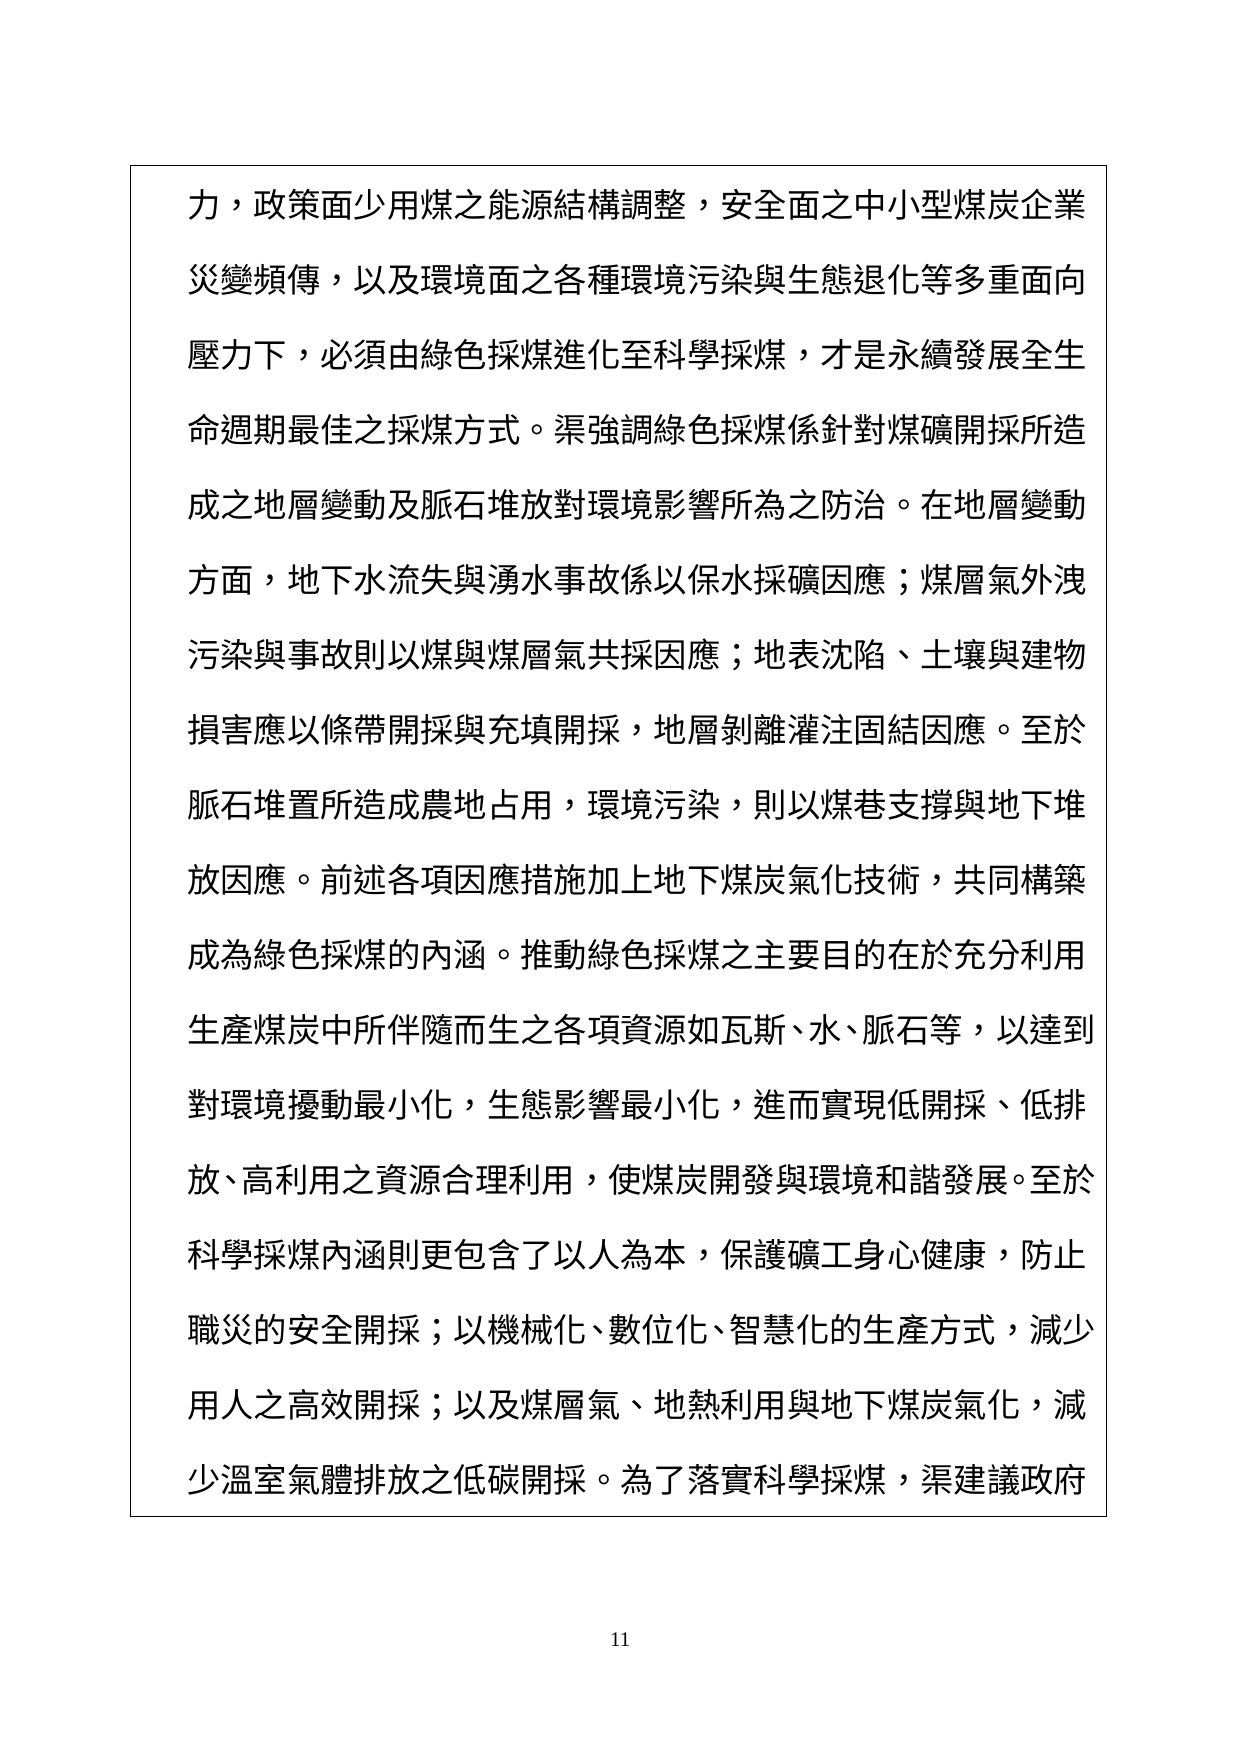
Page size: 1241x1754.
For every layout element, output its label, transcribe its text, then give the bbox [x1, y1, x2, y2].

table_header 交流活動基本資料 一、活動名稱：參加第7屆國際礦業科技會議 二、活動日期：104年4月24日至4月30日 三、主辦（或接待）單位：中國礦業大學 四、報告撰寫人服務單位：經濟部礦務局 活動（會議）重點 活動性質：會議 活動內容 中國大陸地大物博，礦產資源豐富，擁有全球主要礦產資源，且各類礦產品在全球占有重要地位，但仍有極大部分地區尚待探勘開發，這些潛在之礦產資源仍是全球甚具吸引力的探勘與開發目的地。另隨著全球礦產需求增加，尤其是大陸地區對各類礦產之需求量，更為礦業帶來前所未有的壓力，再加上永續、健康和安全等議題，使技術創新之需求變得更加迫切，加速促進礦產資源開採技術的進步與創新。中國大陸藉此會議之召開，除可提供中國大陸展示研究成果外，並將有助於國際礦業與科技之合作與交流。 本次研討會主題為現代礦山的生態安全與永續發展，將從綠色礦業、安全衛生、環境地工、智慧採礦、資源利用、淨煤技術等次子題，探討分享如何運用新的開採技術與生產工具，避免開採沈陷破壞土地與地表建物、減少煤層瓦斯災害與排放措施。參與會議除可瞭解全球與中國大陸礦業發展趨勢、煤層氣與地下煤炭氣化發展、綠色與智慧礦業創新發展之情形外，並可借鏡各國先進的研發經驗，供我國礦業發展之參考供際助於全球人員新發展之情形外，並可借鏡各國先進的研發經驗，有助000000000000000000000000000000000000000000000000000000000000000000000000000000000000000000000000。本次會議計有14個國家，約250餘位代表與會。 礦產開發與利用為人類帶來經濟與社會的正面效益，但在開發與生產過程中需開挖地表或地下，也因此造成地表裸露與生態變化，以及棄置廢土石與地表沈陷占用大量土地等環境的負面效益。由於土地資源有限，正本清源，治本之道為減少地表裸露及土地占用，並採用減輕土地與環境損壞的開採方法與技術，綠色礦業遂因運而生。因此，從整個礦場生命週期來看，近代綠色礦業。須做到即是來看，方法與措法與措施000000000000000000000000000000000000000000000000000000000000000000000000000000000000000000000000000000000000000所訴求者即是減量化、資源化與再利用。 全球經濟走緩，礦產品價格疲軟，進而影響礦業公司獲利下跌，導致探勘活動及礦山開發的放緩或中止。在當前經濟景氣緩步復甦的時代，礦業經營必須設法增加能源效率及降低生產成本。因此，提升生產效率、生產力與生產量為即成為不二法門。其中影響生產力最重要之變因莫過於基礎建設、通訊設施及自動化。 （一）會議開幕 本屆會議由徐州中國礦業大學校長致開幕辭，渠表示，國際礦業發展正面臨清潔能源、高效利用與永續發展等三大挑戰，並提出未來礦業發展三大趨勢：從重視開採轉向綜合利用，促進採掘與復墾利用相結合；採煤技術呈現區域性移轉，非洲地區的煤炭市場正在崛起；煤炭利用由粗放型向精細型轉變，清潔高效成為主要議題，這與本屆大會主題「現代礦山的生態安全與永續發展」密切相關。渠另指出中國大陸是世界煤炭生產與消費大國，所面臨的問題極其複雜，因此對於能源與環境保護極為重視，並積極推動煤炭高效清潔利用技術，以利煤炭業之轉型發展，提升煤炭工業現代化水平。 （二）全球礦業現況與展望 波蘭中央礦業研究所所長表示，礦業不是生活的一切，但沒有礦業這一切則不復存在。渠並以全球每人每天消耗礦產資源數據加以說明，美洲102公噸、拉丁美洲24公噸，歐洲55公噸、亞洲15公噸、非洲11公噸、大洋洲79公噸。另以美國而言，每個美國人終其一生將需要3百萬磅的礦物、金屬及燃料。另渠就全球金屬礦物生產國家之趨勢變化（1850年迄2009年），每年各主要國家所有金屬礦物產值占全球比例，予以分析比較說明，歐洲於1860年達到高峰，占全球62%後，迄2009年僅占約2%，美國於1940年達到高峰，占全球39%後，迄2009年僅占約6%，前蘇聯於1990年達高峰，占全球23%後，迄2009年僅占約11%，中國大陸自1930年起持續成長迄2009年占全球12％，顯示中國大陸未來金屬礦物產出仍具有相當能力。至於能源方面，渠列舉出全球前三大主要原油、煤炭及天然氣生產國。原油為沙烏地阿拉伯、俄國、美國；煤炭為中國大陸、美國、印度；天然氣為俄國、美國、加拿大，顯示美國及俄國在能源礦物方面具有得天獨厚之優勢。最後，，高峰於199039%後，，迄2009年僅占0000000000000000000000000000000000000000000000000000000000000000000000000000000000000000000000000000000000，以有金屬產值今生洲79公噸。00000000000000000000000000000000000000000000000000000000000000000000000000000000000000000000000000000000000000000渠表示當今全球礦業之挑戰包含資源之取得性及礦業之永續發展。其中，當代礦業永續發展主要內涵包括合理利用礦產資源，改善礦場安全與衛生，降低環境衝擊，提升礦產價值及經濟利用，最終必須要能做到經濟具可行性、環境具承載性、社會具公平性。 （三）中國大陸煤層氣開發利用情形 中國大陸煤礦瓦斯治理國家工程研究中心主任指出，中國大陸煤炭資源豐富，探明資源量高達5.9萬億公噸，同時為全球煤炭生產首要國家，但因煤礦地質條件極為複雜，生產方式90%為地下開採，其中70%更屬高煤層氣礦床，因此，煤層氣開發對於保障煤炭安全開採具有極其重要作用。早期煤層氣被視為危害採煤安全之禍害，直接排放至大氣環境，加劇全球溫室氣體效應，也是一種資源的浪費。如今煤層氣已被視為一種清潔能源，其中蘊藏著鉅大的經濟利益與不可忽視的環境效益。渠表示，2014年中國大陸煤炭產量高達38.7億公噸，煤層氣產量也達到170億立方米，其中井下煤層氣抽採量為133億立方米，地面煤層氣產量為37億立方米，惟總利用率不到一半，僅77億立方米。根據預測，2015年中國大陸煤層氣產量將達300億公噸，2020年將達500億公噸，2030年將生產900億公噸。渠表示，近十年來，中國大陸煤層氣產業及產量獲得快速發展，主要歸功於鑽井技術、壓裂技術、排採技術及地面工程技術獲得突破。此項技術突破不但促進了煤層氣利用大幅提升，同時也改善了煤礦安全，使煤層氣事故得到有效控制。以2014年之死亡人數266人與2005年之2,171人相比，降幅達87.7%。另換算成百萬公噸死亡率，則從2005年的2.76降至2014年的0.257。 渠並指出，中國大陸煤層氣開發策略係以安全、能源、環保為考量，將產業發展規劃分為規模奠基階段、擴張階段及形成階段等三階段，結合地面與井下採收為開發模式。渠認為在煤礦區煤層氣抽採方面，政府應鼓勵煤層氣開發企業與煤炭企業合作，推動煤炭與煤層氣資源協調開發，按照先抽煤層氣再採煤之原則，採煤前應儘快降低煤層和圍岩中煤層氣含量，以利防治煤層氣事故，亦有利於煤炭與煤層氣資源安全高效開採，減少資源浪費。渠表示中國大陸煤層氣主要分布於九大盆地，包括伊利、準格爾、塔里木、吐哈、鄂爾多斯、沁水、海拉爾、二連、東雲南及西貴州。目前已初步建成鄂東沁水兩大煤層氣開發利用示範區。 徐州中國礦業大學教授報告煤炭與煤層氣共採之研究案例指出，煤層氣雖是高熱值、無污染之能源，但也是污染大氣的主要溫室氣體。因此，為同時解決能源與環境問題，煤層氣之開採利用至為重要，煤炭與煤層氣共採即為最佳之技術。渠表示澳洲與美國煤層較淺且滲透性佳，主要係在地面預先抽取煤層氣為主；中國大陸煤層較深且滲透性差，主要係以井下抽取煤層氣為主。渠另指出煤炭開採過程，煤層及上盤應力隨之改變，導致鄰接煤層變形，形成層面龜裂及岩盤垂直裂隙，進而改善煤層及岩盤內煤層氣之滲透性，為解壓後之煤層氣提供大量的通道。同時因煤層卸壓，瓦斯壓力降低，致使吸附煤層氣解吸附速度加快。因此倘能充分利用此煤面盤壓效應採取煤層氣即可實現煤炭與煤層氣共採。渠並說明煤炭與煤層氣共採之方式大致上可分為3個階段，亦即採礦前先進行煤層內煤層氣抽取；利用解壓與滲透性增加之效應，同時開採煤炭與煤層氣；採礦後進行廢石區煤層氣抽取。如此，即可改善煤層氣抽取率、減低溫室氣體排放、降低煤層氣災害、利用煤層氣資源，實現安全、高效、環保之協調共採。 （四）中國大陸地下煤炭氣化開發利用情形 徐州中國礦業大學教授報告中國大陸地下煤炭氣化技術發展情形表示，此技術不僅可以回收舊坑未採出的煤炭，亦可應用於開採採掘性、經濟性、安全性較差之薄煤層、深部煤層，或高硫、高灰、高煤層氣的煤層。地下氣化後之煤氣成分包含一氧化碳、二氧化碳、氫氣、甲烷等氣體，可作為家用、發電之燃氣，或可將一氧化碳、二氧化碳及氫氣分離儲存利用，氫氣為最理想之潔淨能源。渠強調此技術係將物理採煤變為化學採煤，因而具有安全性高、投資少、效率高、污染少之利基。但也指出受制於煤層和地質影響，以及地下水湧出、頂盤崩落、氣化劑成分、氣化機壓力等因素，地下氣化過程中之種種反應並不易控制，合成氣成分波動相當大，影響產出，技術難度高。 渠舉其參與之一項地質複雜、殘留難採、資源尚豐之計畫案例說明，倘以傳統機械採煤實難以達到高產高效再回收利用之成效，但在改以地下煤炭氣化生產，採用新型的窄帶狀開採、多重氣化爐運作、地面導控注氣、充填減沈固汙，並結合高氫燃氣發電，終能實現燃燒過程可導可控、產氣穩定質優、生產過程安全清潔、污染物近零排放，不但大大提高煤炭資源回採率，企業亦因此得以永續發展。為炭與煤層氣共採可分層氣之滲透，，地表沈陷有限。00000000000000000000000000000000000000000000000000000000000000000000000000000000000000000000000000000000 （五）非傳統油氣氣裂展望/資源利用 美國賓州大學教授報告非傳統油氣氣裂展望，首先說明全球主要頁岩氣蘊藏之地區與國家，在歐洲地區之國家有法國與波蘭，北美洲地區涵蓋美國、加拿大與墨西哥，亞洲地區主要為中國大陸，南美洲地區則有巴西及阿根廷，非洲地區有南非、利比亞及阿爾及利亞。依前五大儲存量排序為中國大陸、美國、巴西、墨西哥、南非。同時說明美國在1990年前以生產傳統天然氣為主，至2009年，非傳統天然氣產量已超過傳統天然氣產量，並預估到2035年，非傳統天然氣將占總天然氣產量之75%。 渠另指出，眾人皆認為天然氣比起煤炭、石油排放較少之溫室氣體，但眾所不知的是，以氣井之生命週期來看，生產頁岩氣所排放之溫室氣體足跡遠大於煤層氣及傳統天然氣，大約分別高於20%G及30%以上，甚或兩倍以上，主要係來自生產過程中鑽孔裂解後之井漏及回流水所排放出。頁岩氣生產過程中需使用大量高壓水壓裂頁岩，同時循環利用回收之水資源。之入的回流水至地表也伴隨著大量的甲碗00000000000000000000000000000000000000000000000000000000000000000000000000000000000000000000000000000000000000此大量的回流水往往伴隨著大量的甲烷，並排放至大氣。 如前所述，目前生產頁岩氣需使用大量水，造成水資源浪費及甲烷排放之環境問題，爰有以氣裂方式取代液裂之研究。渠表示，氣裂法具有不少優點，包含減少水之使用、溫室氣體之封存、產生複合裂隙。倘使用二氧化碳，除可增進頁岩氣回收率，還能避免使用水所造成之孔隙填塞、黏土膨脹等問題。 （六）智慧採煤技術 中國煤炭協會副會長在報告中國大陸智慧採煤技術發展時，首先說明中國大陸煤炭蘊藏分布情形，北部占49.3%，西部占30.4%，西南部占8.6%，中部占11.7%，東北部占3%，並強調中國大陸將構建14個煤炭能源基地，形成10個1億公噸級及10個5千萬公噸級之大型煤炭企業體。另渠亦說明中國大陸採煤機械化程度，大型煤炭企業從2000年的73.3%提高至2015年之95%。生產率也從5.5公噸/工提升至12公噸/工。百萬公噸死亡率則由0.5降至0.2。渠並分析預估中國大陸煤炭產量於2013年達到38.7億公噸之高峰後，將逐年下降，至2020年預計生產量將降至33億公噸。 其次，渠談到智慧採礦係由機械化演進而來，主要科技包含自動感知、智慧控制及物聯網，並依感知條件、認知過程及決策分析，達到自動操作。其中物聯網架構可區分為三層，包括感知層、網路層及應用層，其主要係運用各種感知器蒐集資料，透過網路將資料傳送至雲端計算處理，並將礦山整體現象視覺化、數位化及智慧化。此物聯網結合了感知技術、傳輸技術、控制技術、資訊處理與管理、採礦與選礦技術等，構成礦山人與人、人與物、物與物相聯之網路，最終將可達成全程控制礦山之安全生產及營運。如以礦山安全物聯網為例，其核心內容包括透過感知礦山災害徵兆，將可落實各種災害事故之預警預報；經由感知礦工周圍安全環境，將可實現主動式安全保障；通過感知礦山設備工作狀況，將可達成預知維修內容。最後，礦業界期望藉由自動化與智慧化技術，能達成無人化、高安全的綠色採礦目標。 （七）綠色礦業 在報告中國大陸科學採礦之展望時，徐州中國礦業大學教授指出，中國大陸煤礦正面臨市場面之需求不足、去庫存壓力，政策面少用煤之能源結構調整，安全面之中小型煤炭企業災變頻傳，以及環境面之各種環境污染與生態退化等多重面向壓力下，必須由綠色採煤進化至科學採煤，才是永續發展全生命週期最佳之採煤方式。渠強調綠色採煤係針對煤礦開採所造成之地層變動及脈石堆放對環境影響所為之防治。在地層變動方面，地下水流失與湧水事故係以保水採礦因應；煤層氣外洩污染與事故則以煤與煤層氣共採因應；地表沈陷、土壤與建物損害應以條帶開採與充填開採，地層剝離灌注固結因應。至於脈石堆置所造成農地占用，環境污染，則以煤巷支撐與地下堆放因應。前述各項因應措施加上地下煤炭氣化技術，共同構築成為綠色採煤的內涵。推動綠色採煤之主要目的在於充分利用生產煤炭中所伴隨而生之各項資源如瓦斯、水、脈石等，以達到對環境擾動最小化，生態影響最小化，進而實現低開採、低排放、高利用之資源合理利用，使煤炭開發與環境和諧發展。至於科學採煤內涵則更包含了以人為本，保護礦工身心健康，防止職災的安全開採；以機械化、數位化、智慧化的生產方式，減少用人之高效開採；以及煤層氣、地熱利用與地下煤炭氣化，減少溫室氣體排放之低碳開採。為了落實科學採煤，渠建議政府對於環境污染與事故頻傳之低科學採煤之企業應加諸額外稅賦與罰鍰，以增加其成本；反之，對於高科學採煤之企業，政府應提供補助與獎勵，以降低其生產成本。為此，政府尚須建立一套合理、完善、可行之評估制度，除上述內涵列為一級指標外，應就各內涵建立二級指標，以增加其可操作性。 烏克蘭國立採礦大學教授在綠色開採薄層煤技術研究報告中說明，烏克蘭全國70％煤層厚度約在0.5-0.8米，以現在之量產技術常伴隨大量脈石產出，導致煤炭品質下降，煤灰成分高達45-50％，因此，提升薄層煤生產效率一直是煤炭界待克服之問題。渠研究顯示，採用分離開採技術，即採煤與圍岩刨除分別進行，煤炭與脈石分開運輸，並將脈石回填至採空區，除可解決上述問題，維持原煤炭品質外，尚可減省大量堆置脈石所需之土地。 北京中國礦業大學教授認為土地整復與生態恢復應為綠色礦業之一環，礦場安全除注重生產安全外，應延伸包含生態安全。渠分析傳統整復問題與失敗案例指出，業界對整復在觀念與想法上應有所創新，並表示整復不應只是土地議題，也應是環境議題。採礦後土地復整既要恢復土地資源，亦須恢復自然環境生態系統，亦即人類在開發資源合理利用之同時，更應不忘促進土地保護、生態平衡與資源開發三者協調發展。渠進一步強調整復不應為開採後之活動，更應始於開採前及開採中，因此，礦山之整復活動應與採礦同時進行。另渠以利用黃河砂回填整復之成功案例，建議地陷土地之整復亦可以河川沈積物回填。對具自燃性之煤礦廢石堆，渠建議整復前應先被覆一層隔離層，以隔絕氧氣輸送，再進行一般覆土，並進行植生綠化。 徐州中國礦業大學教授從煤炭物流角度說明綠色運輸對永續發展的重要性。渠舉煤炭鐵路運輸為例表示，中國大陸煤炭運輸路線佈局應根據各生產地與消費地距離，運輸之外部成本，找出最佳運輸量。如此始能節省煤炭運輸成本，降低運輸能源消耗，減少對環境之衝擊。渠更呼籲政府應擬定政策，以引導達成煤炭之綠色運輸目標。 荷蘭達爾夫特大學教授報告如何經由輸送帶節能達成綠色採礦目標表示，應從提升能源效率著手。渠說明現代礦業開發採用大規模輸送帶運輸礦石後，耗費大量電力，有些情況，甚至占達礦場總能源消耗的40％。為節約能源，渠表示可從採用節能之組件，改變操作控制方式及創新理念等著手。有關節能組件方面，如使用低阻橡膠輸送帶及皮帶輪，可減少約10％的電力；使用低損耗的輸送帶可節省40％的用電。在改變操作控制方面，如轉換操作的速度控制，可調降輸送帶速度，以增加礦石載重量，預估將減少能耗約5-20％。在創新理念方面，可採用新輸送技術、重新設計輸送帶系統、最適化運輸與物流等。 中國礦業大學教授研究帶狀回填採礦法之地層變動特性指出，密集與大量之煤炭開採往往造成嚴重地表陷落、地面龜裂、地滑等環境地質災害，因此採煤方法之選擇將直接影響採煤後沈陷之程度。渠說明，一般控制採煤沈陷之技術可分為兩類：一為煤柱支撐法，另一為回填支撐法。前者有帶狀採煤、房柱採煤等方法，但回收率甚低，如帶狀採煤之回收率僅約40%，造成大量煤炭資源之浪費。後者有陷落區回填、地層剝離回填等，回收率較高達80%，但成本相對較高。為此渠建議整合二法擇其優去其劣，稱之為條帶回填採煤法，回收率可達70%。此法分為兩個階段，首先，帶狀採煤後隨即回填，並保留未採之大煤柱，此時，覆蓋岩層受回填料及煤柱支撐，地表沈陷有限，再俟回填料壓實後，始回收大煤柱，但仍保留部分煤柱以支撐回填料，如此即可降低沈陷量。渠另強調此法尚須遵守幾點原則，必需有足夠之回填料來源，並控制開採與回填之平衡；確保安全且有效的開採；回填方法必須簡單穩定；確保低成本與回填成效。 （八）參訪匯中石材公司 該公司為台資石材加工企業，89年於上海嘉定工業區設廠投產，擁有金剛砂拉鋸8台，義大利磨台2部，燒板機1台，年產40萬平方米花崗石大板。隨者經濟發展，都市化不斷向郊區拓展，102年該工業區廠房被徵收而遷廠至更外圍之外岡工業區重新建廠，新增鑽石拉鋸2台，金剛砂拉鋸則減為4台，年產20萬平方米花崗石大板及20萬平方米大理石大板，同時也代工其他廠商之大理石原石之加工切板。為加強環保，該公司也引進了污水處理循環利用系統。該公司產品線甚為單純，僅生產一次加工之大板後，即予銷售。產品銷售以中國大陸境內為主，少數銷售至國外，如韓國、美國等，同時也銷售國外廠商生產之大板。 為適應中國大陸當地員工之特性，提升生產力，該公司發展出特殊之經營模式，將生產線改由員工承包，管理行銷業務仍由台籍幹部負責，公司經營堪稱穩定。該公司深知石材加工倘能與礦山開採配合，更有助於該公司之永續經營，因此，亦曾經到其他省分找礦源，進行投資合作，但未竟功。肇因於礦山開採經營，業者除需取得採礦權外，尚須取得土地權，始可進行開採。中國大陸也與世界各地之礦業開發一樣，業者也面臨政府政策所加諸之社會責任，除需給予當地農民回饋金外，另部分地區政府以考量當地經濟發展與就業為由，要求當地所生產之原石不得外售，並要求或獎勵業者於當地設置加工廠，以提供當地就業機會。 另該公司為掌握國外石材原石來源及該原石市場，與印尼大理石石材礦公司合作，包攬原石銷售，掌握市場通路，更有助於該產品市場價格之穩定。 遭遇之問題：無 心得及建議： 企業永續經營一直為台商追求之目標。就資金面而言，由於業界與國內銀行長期所建立之往來關係，資金來源無虞。惟就經營環境面而言，由於中國大陸土地屬於國有，土地使用權具有期限之限制，以及隨著都市化快速向郊區發展，土地使用型態也隨之產生變動，政府開發新的工業區取代舊有工業區，迫使廠商遷廠，或結束營業，不利企業永續經營。另家族企業之經營型態，仍尚未轉型為專業經理人之經營模式，倘第二代或第三代無興趣或無經營能力，亦不利企業永續經營目標之達成。 由於礦產資源與土地、水、植被等環境要素緊密相聯，大規模開發礦產資源勢將直接構成對環境的威脅與破壞，使得環境污染、生態退化及資源競爭與取得等環境議題成為全球礦業開發爭議最主要的原因，輕者往往導致生產力損失，嚴重者則造成礦山中止開發，甚而訴諸訴訟。因此，隨著環境保護的趨嚴，社會社區的關切，二者儼然已成為礦業獲利的決定因子。礦業界必需認知所處環境與社會之改變，礦業開發不應仍把經濟利益放在第一位，一再以犧牲環境與生態為代價。政府與企業應思考如何恢復建立一個包容礦業的社會生態系統，強化綠色礦業的理念，以提升礦業整體形象、促進礦業的永續與健康發展。 21世紀是數位人工智慧時代，隨著時代進步，採礦技術、理念與管理皆應同時進行變革，企業亦應朝機械化、自動化、智慧化的採礦發展，力行珍惜資源、保護環境、確保礦工安全，並將永續發展所涵蓋之經濟、環保、社會各面向之成本內部化，形成良性競爭，減少社會衝突，才有機會改變採礦掠奪者之形象。為此，產官學界有必要為礦業重新塑造新的商業文化、環保文化、職場文化、文明文化與管理文化，始有助於礦業永續經營。 由於煤炭地下氣化技術可將採煤變成採氣，運煤變成輸氣，搬脈石變成無脈石，因此得以降低碳排放與環境污染。又與傳統燃煤相比，可減少二氧化碳排放，並有利於二氧化碳之捕捉、儲存與利用，此技術之節能減排效果可謂極為顯著。由於中國大陸能源資源屬煤多油少氣乏，因此對此項技術之投入研發不遺餘力。但據了解日本在此地下煤炭氣化之技術研發亦相當先進，日本煤礦地質及成煤條件與我國極為相似，中國大陸亦有薄層煤，政府或可進一步瞭解借鏡中國大陸與日本對煤炭地下氣化技術發展現況與成果。 由於煤炭地下氣化技術不僅為清潔能源技術，亦是符合環境友善之綠色技術，相信煤炭蘊藏量豐富的國家，其政府仍將持續大力支持此技術之研發。有朝一日，地下煤炭氣化成熟後，煤炭不再以傳統方式開採，而係改以生產氣體並輸送儲存，或就近發電輸電，未來在新的產業及經貿模式形成後，勢必衝擊傳統煤炭開採設備運輸儲存使用之產業鏈。另新科技降低傳統採煤之礦災，提升礦場安全，降低職業病害，增進生產效率，亦將降低從業礦工需求，因此地下煤炭氣化技術未來發展趨勢實值得觀察。 礦業在中國大陸之經濟發展中占了相當重要之地位，因此，推動礦業機械化、綠色化、智慧化即成為政府重要之政策。推動此三化之目標，最終就是要達成經濟、環境、社會之永續發展。我國礦業機械化早已完成，綠色化亦見成效，但智慧化猶待努力，此實有賴產官學研的協同合作。 [131, 166, 1106, 1516]
